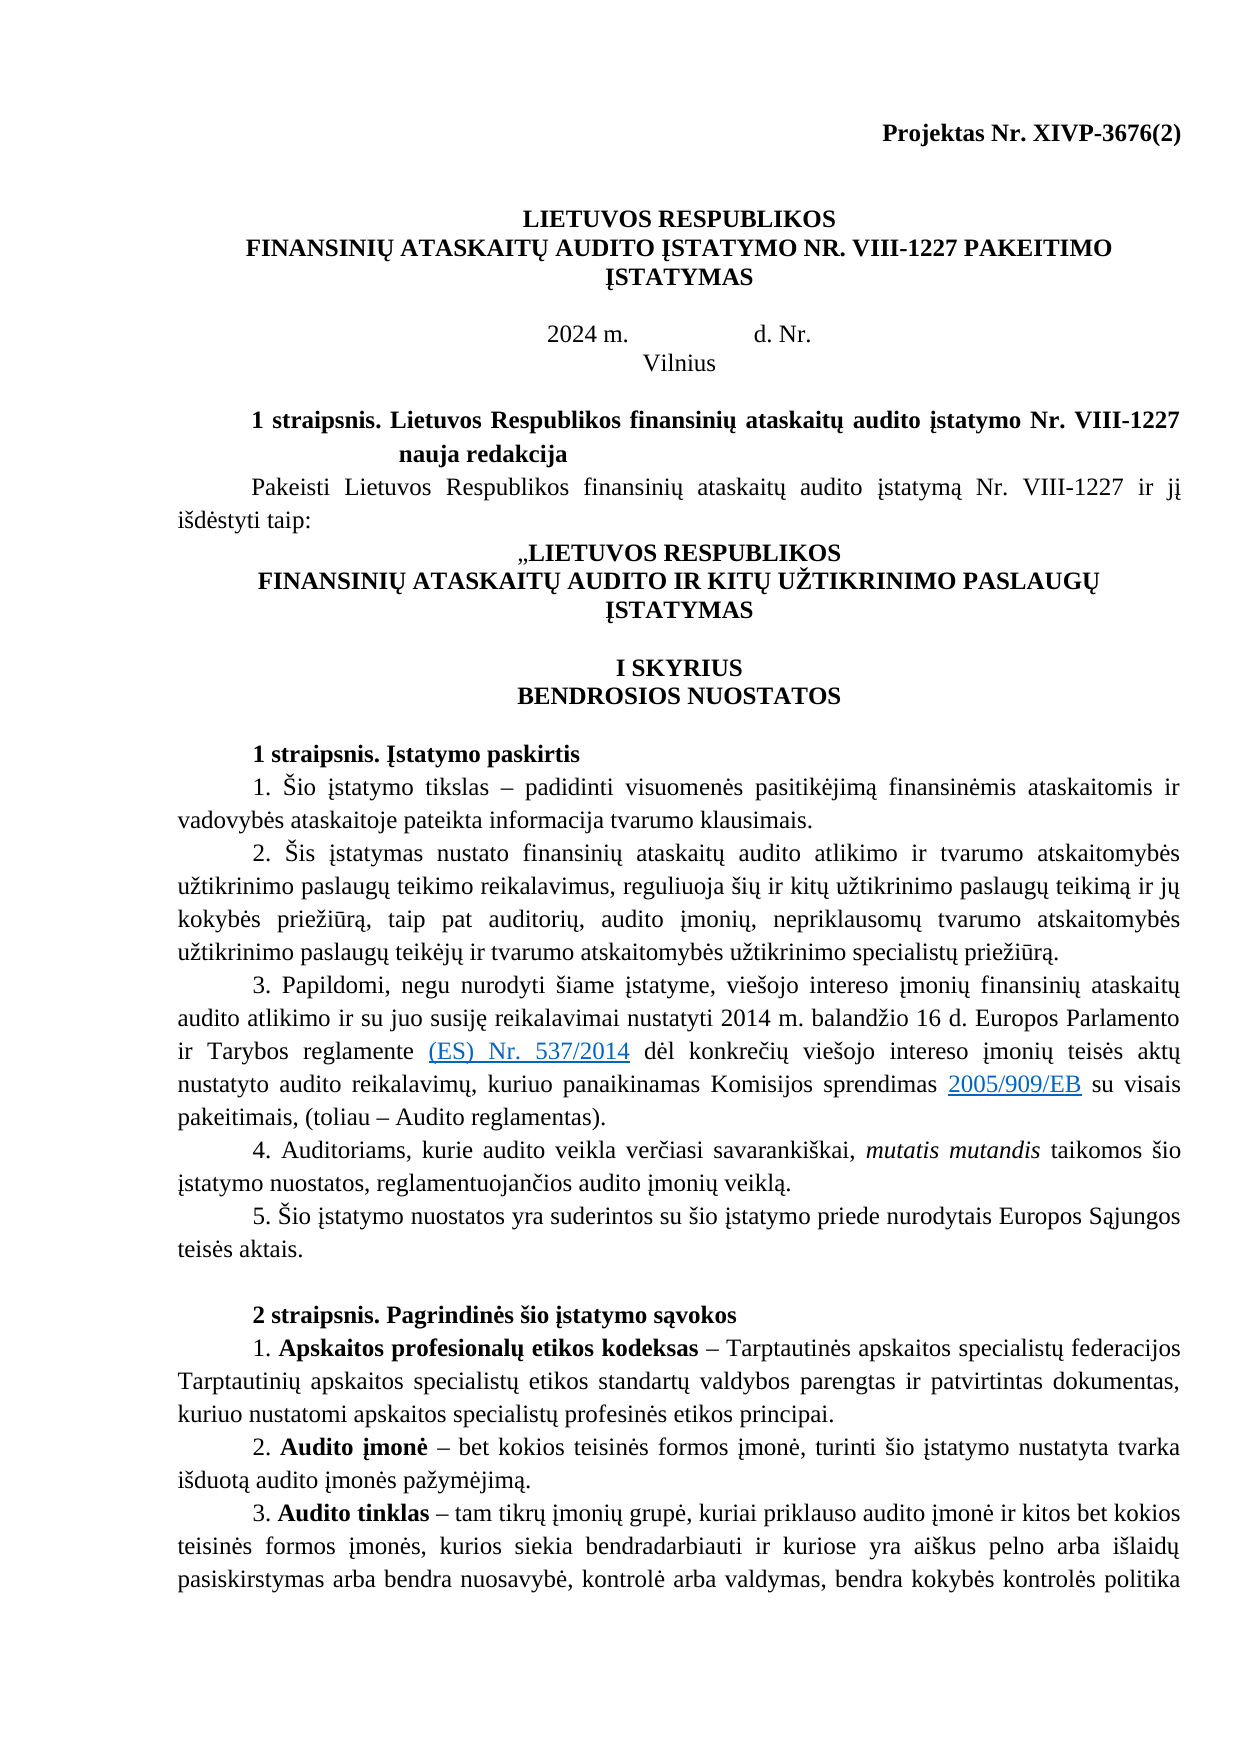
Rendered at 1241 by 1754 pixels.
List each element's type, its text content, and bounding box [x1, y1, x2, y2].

text 1 straipsnis. Lietuvos Respublikos finansinių ataskaitų audito įstatymo Nr. VIII-1227 nauja redakcija [251, 406, 1181, 467]
text 3. Papildomi, negu nurodyti šiame įstatyme, viešojo intereso įmonių finansinių ataskaitų audito atlikimo ir su juo susiję reikalavimai nustatyti 2014 m. balandžio 16 d. Europos Parlamento ir Tarybos reglamente (ES) Nr. 537/2014 dėl konkrečių viešojo intereso įmonių teisės aktų nustatyto audito reikalavimų, kuriuo panaikinamas Komisijos sprendimas 2005/909/EB su visais pakeitimais, (toliau – Audito reglamentas). [177, 970, 1181, 1131]
text BENDROSIOS NUOSTATOS [177, 681, 1181, 710]
text 2024 m. d. Nr. [177, 319, 1181, 348]
text Vilnius [177, 348, 1181, 377]
text 2. Šis įstatymas nustato finansinių ataskaitų audito atlikimo ir tvarumo atskaitomybės užtikrinimo paslaugų teikimo reikalavimus, reguliuoja šių ir kitų užtikrinimo paslaugų teikimą ir jų kokybės priežiūrą, taip pat auditorių, audito įmonių, nepriklausomų tvarumo atskaitomybės užtikrinimo paslaugų teikėjų ir tvarumo atskaitomybės užtikrinimo specialistų priežiūrą. [177, 838, 1181, 966]
text 3. Audito tinklas – tam tikrų įmonių grupė, kuriai priklauso audito įmonė ir kitos bet kokios teisinės formos įmonės, kurios siekia bendradarbiauti ir kuriose yra aiškus pelno arba išlaidų pasiskirstymas arba bendra nuosavybė, kontrolė arba valdymas, bendra kokybės kontrolės politika [177, 1498, 1181, 1593]
text 4. Auditoriams, kurie audito veikla verčiasi savarankiškai, mutatis mutandis taikomos šio įstatymo nuostatos, reglamentuojančios audito įmonių veiklą. [177, 1135, 1181, 1197]
text 1. Šio įstatymo tikslas – padidinti visuomenės pasitikėjimą finansinėmis ataskaitomis ir vadovybės ataskaitoje pateikta informacija tvarumo klausimais. [177, 772, 1181, 834]
text 1 straipsnis. Įstatymo paskirtis [177, 739, 1181, 768]
text ĮSTATYMAS [177, 262, 1181, 291]
text 5. Šio įstatymo nuostatos yra suderintos su šio įstatymo priede nurodytais Europos Sąjungos teisės aktais. [177, 1201, 1181, 1263]
text FINANSINIŲ ATASKAITŲ AUDITO ĮSTATYMO NR. VIII-1227 PAKEITIMO [177, 233, 1181, 262]
text 2. Audito įmonė – bet kokios teisinės formos įmonė, turinti šio įstatymo nustatyta tvarka išduotą audito įmonės pažymėjimą. [177, 1432, 1181, 1494]
text Pakeisti Lietuvos Respublikos finansinių ataskaitų audito įstatymą Nr. VIII-1227 ir jį išdėstyti taip: [177, 472, 1181, 533]
text I SKYRIUS [177, 653, 1181, 681]
text 1. Apskaitos profesionalų etikos kodeksas – Tarptautinės apskaitos specialistų federacijos Tarptautinių apskaitos specialistų etikos standartų valdybos parengtas ir patvirtintas dokumentas, kuriuo nustatomi apskaitos specialistų profesinės etikos principai. [177, 1333, 1181, 1428]
text ĮSTATYMAS [177, 595, 1181, 624]
text LIETUVOS RESPUBLIKOS [177, 204, 1181, 233]
text FINANSINIŲ ATASKAITŲ AUDITO IR KITŲ UŽTIKRINIMO PASLAUGŲ [177, 566, 1181, 595]
text „LIETUVOS RESPUBLIKOS [177, 538, 1181, 566]
text 2 straipsnis. Pagrindinės šio įstatymo sąvokos [177, 1300, 1181, 1329]
text Projektas Nr. XIVP-3676(2) [177, 118, 1181, 147]
